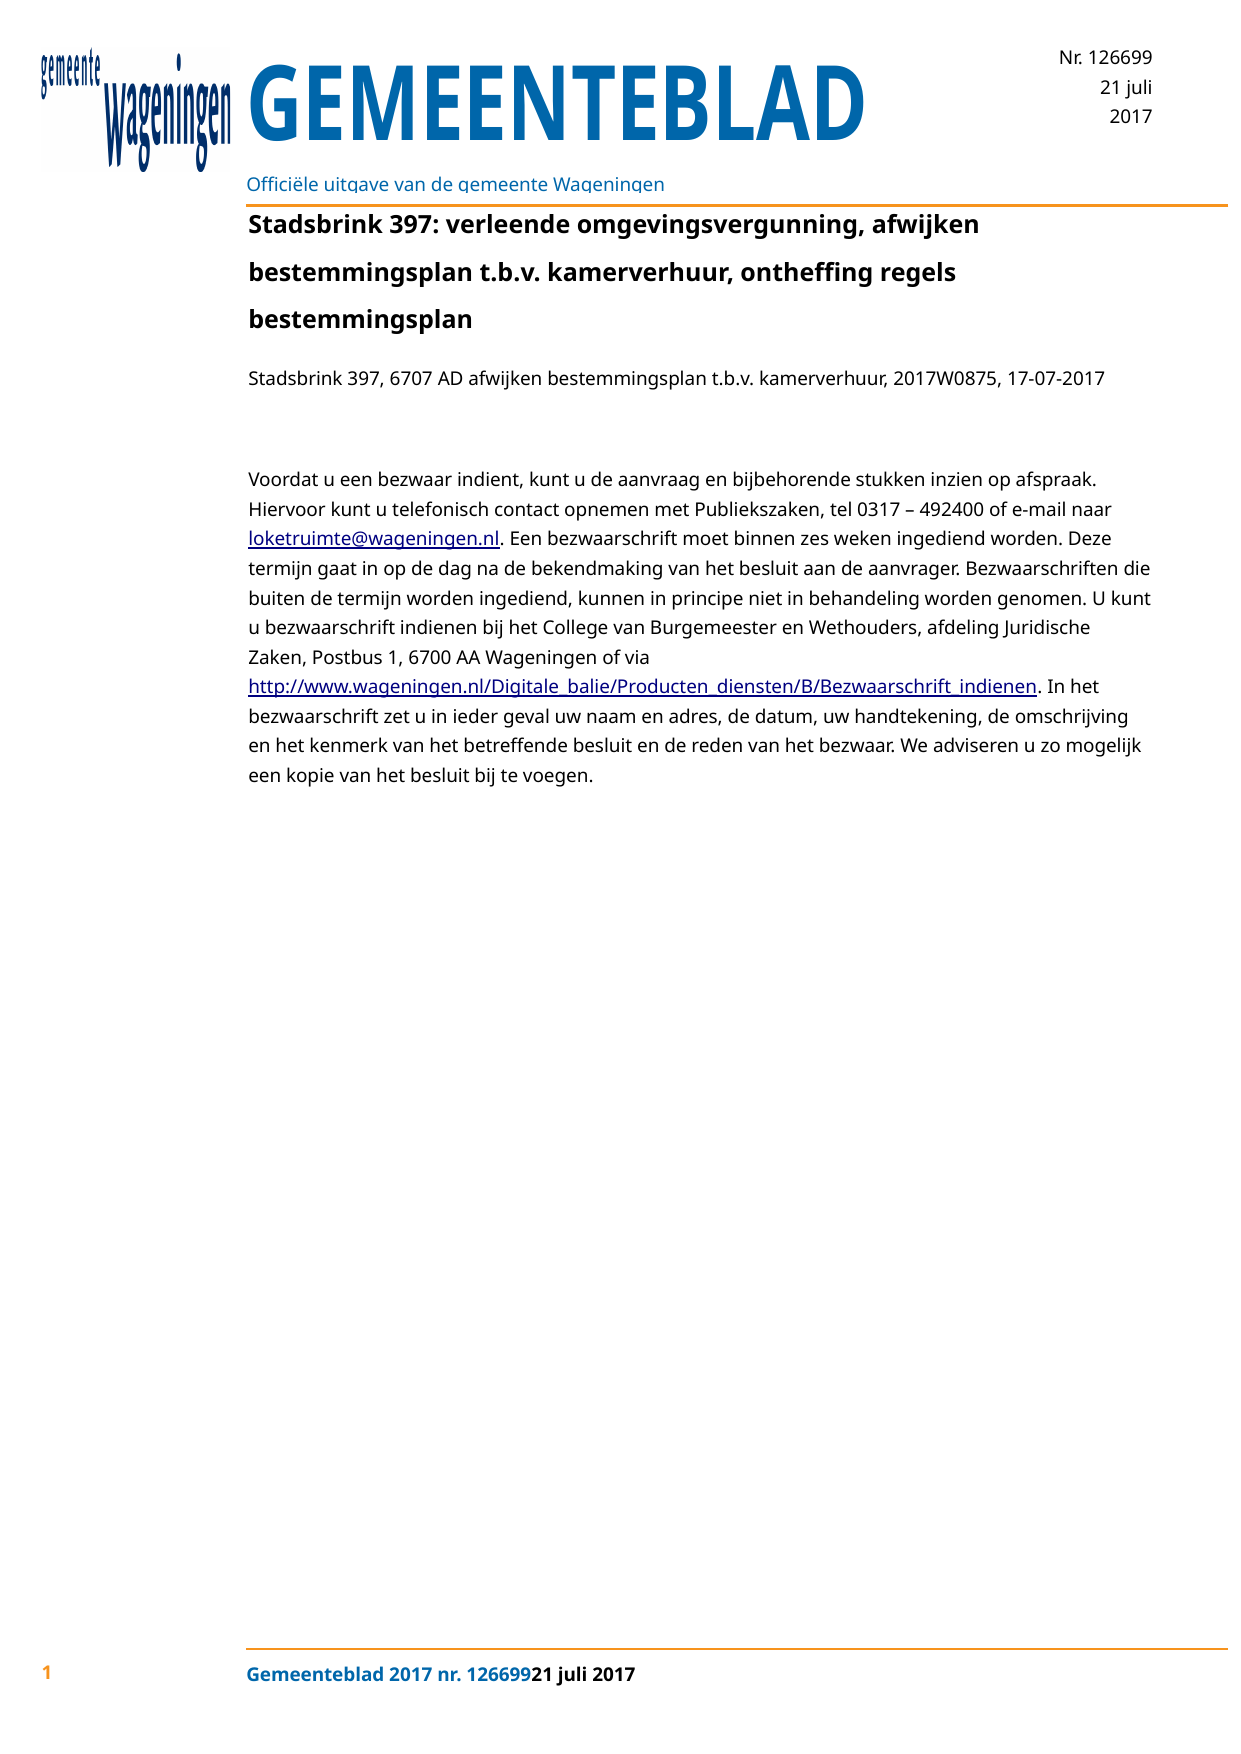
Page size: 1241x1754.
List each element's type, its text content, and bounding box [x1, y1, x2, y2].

text Stadsbrink 397: verleende omgevingsvergunning, afwijken bestemmingsplan t.b.v. kamerverhuur, ontheffing regels bestemmingsplan [248, 207, 1152, 336]
picture [41, 47, 231, 172]
text Voordat u een bezwaar indient, kunt u de aanvraag en bijbehorende stukken inzien op afspraak. Hiervoor kunt u telefonisch contact opnemen met Publiekszaken, tel 0317 – 492400 of e-mail naar loketruimte@wageningen.nl. Een bezwaarschrift moet binnen zes weken ingediend worden. Deze termijn gaat in op de dag na de bekendmaking van het besluit aan de aanvrager. Bezwaarschriften die buiten de termijn worden ingediend, kunnen in principe niet in behandeling worden genomen. U kunt u bezwaarschrift indienen bij het College van Burgemeester en Wethouders, afdeling Juridische Zaken, Postbus 1, 6700 AA Wageningen of via http://www.wageningen.nl/Digitale_balie/Producten_diensten/B/Bezwaarschrift_indienen. In het bezwaarschrift zet u in ieder geval uw naam en adres, de datum, uw handtekening, de omschrijving en het kenmerk van het betreffende besluit en de reden van het bezwaar. We adviseren u zo mogelijk een kopie van het besluit bij te voegen. [248, 466, 1152, 788]
text Stadsbrink 397, 6707 AD afwijken bestemmingsplan t.b.v. kamerverhuur, 2017W0875, 17-07-2017 [248, 366, 1152, 391]
